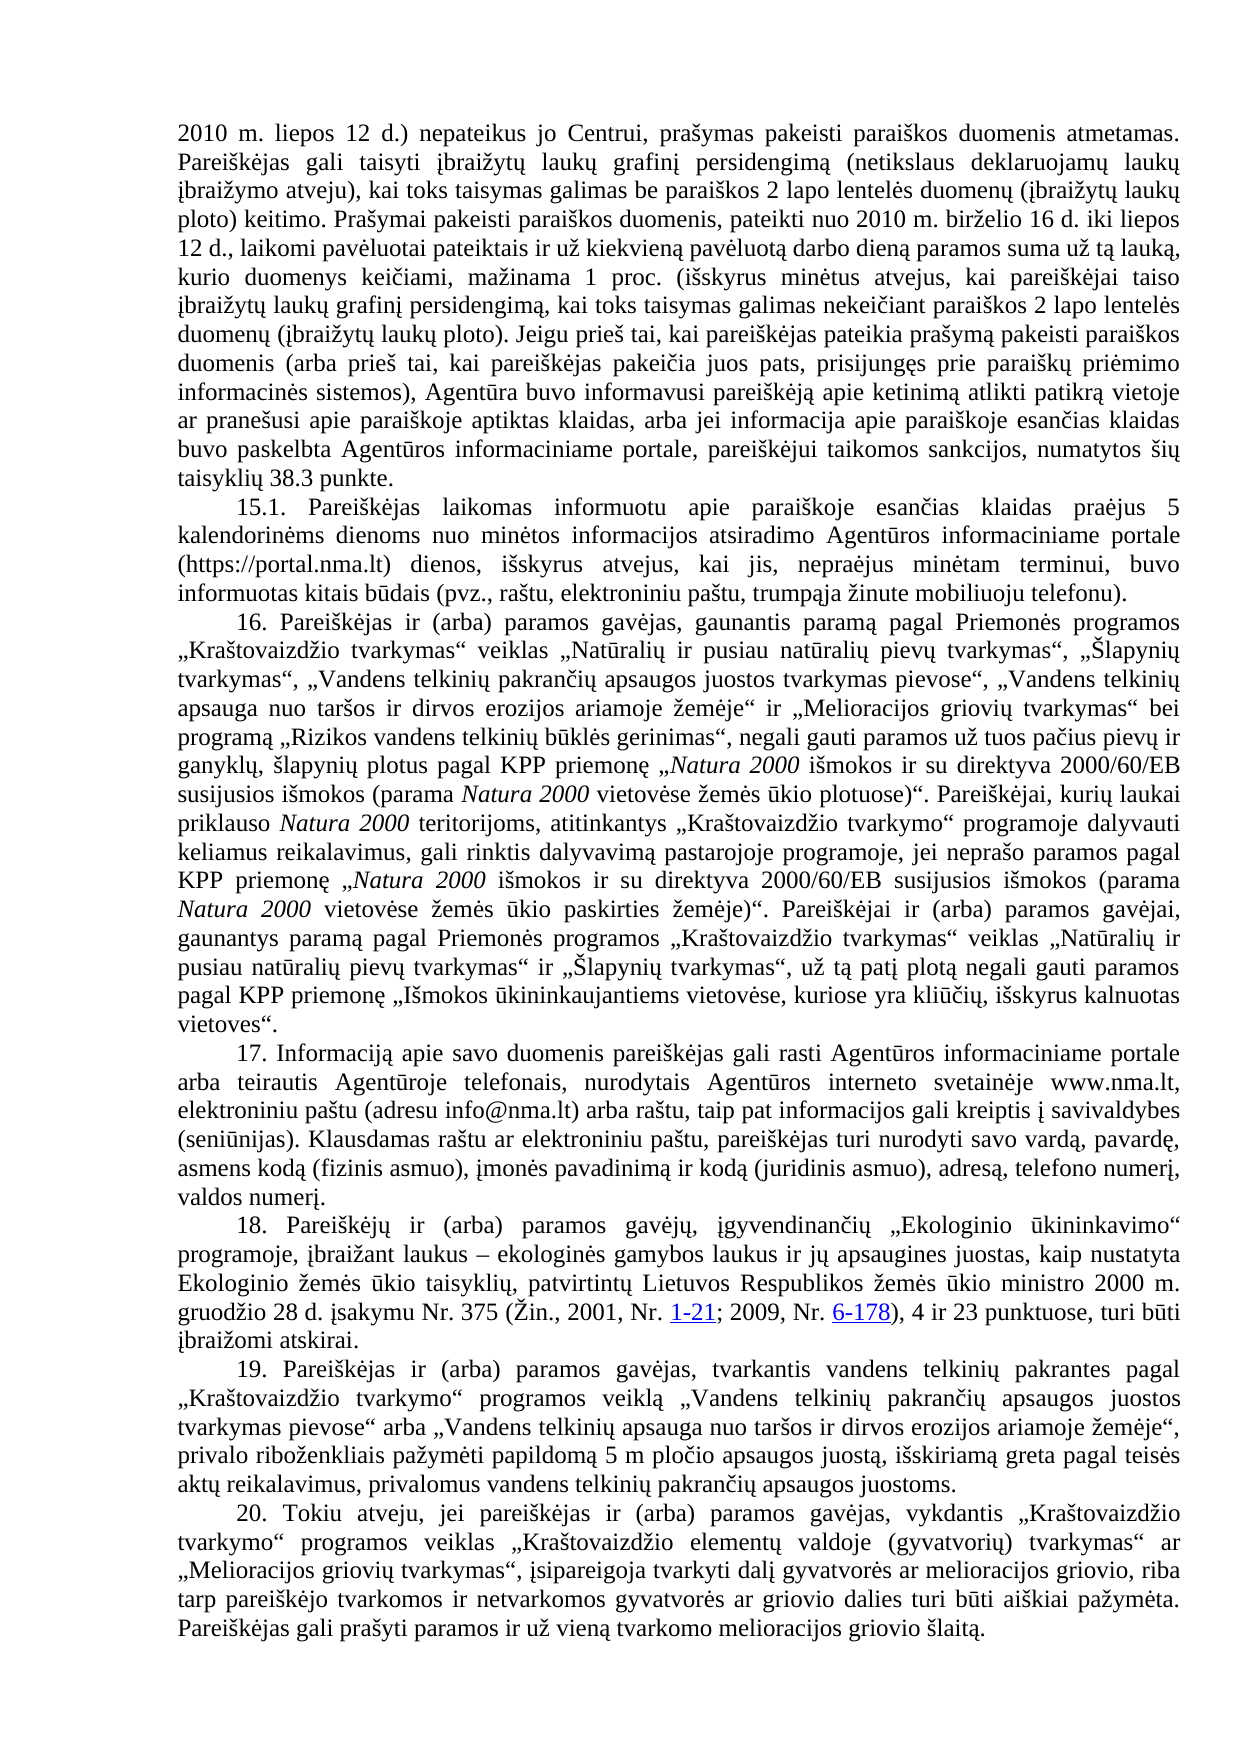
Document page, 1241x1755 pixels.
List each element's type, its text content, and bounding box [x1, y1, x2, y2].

text 16. Pareiškėjas ir (arba) paramos gavėjas, gaunantis paramą pagal Priemonės programos „Kraštovaizdžio tvarkymas“ veiklas „Natūralių ir pusiau natūralių pievų tvarkymas“, „Šlapynių tvarkymas“, „Vandens telkinių pakrančių apsaugos juostos tvarkymas pievose“, „Vandens telkinių apsauga nuo taršos ir dirvos erozijos ariamoje žemėje“ ir „Melioracijos griovių tvarkymas“ bei programą „Rizikos vandens telkinių būklės gerinimas“, negali gauti paramos už tuos pačius pievų ir ganyklų, šlapynių plotus pagal KPP priemonę „Natura 2000 išmokos ir su direktyva 2000/60/EB susijusios išmokos (parama Natura 2000 vietovėse žemės ūkio plotuose)“. Pareiškėjai, kurių laukai priklauso Natura 2000 teritorijoms, atitinkantys „Kraštovaizdžio tvarkymo“ programoje dalyvauti keliamus reikalavimus, gali rinktis dalyvavimą pastarojoje programoje, jei neprašo paramos pagal KPP priemonę „Natura 2000 išmokos ir su direktyva 2000/60/EB susijusios išmokos (parama Natura 2000 vietovėse žemės ūkio paskirties žemėje)“. Pareiškėjai ir (arba) paramos gavėjai, gaunantys paramą pagal Priemonės programos „Kraštovaizdžio tvarkymas“ veiklas „Natūralių ir pusiau natūralių pievų tvarkymas“ ir „Šlapynių tvarkymas“, už tą patį plotą negali gauti paramos pagal KPP priemonę „Išmokos ūkininkaujantiems vietovėse, kuriose yra kliūčių, išskyrus kalnuotas vietoves“. [177, 607, 1181, 1038]
text 20. Tokiu atveju, jei pareiškėjas ir (arba) paramos gavėjas, vykdantis „Kraštovaizdžio tvarkymo“ programos veiklas „Kraštovaizdžio elementų valdoje (gyvatvorių) tvarkymas“ ar „Melioracijos griovių tvarkymas“, įsipareigoja tvarkyti dalį gyvatvorės ar melioracijos griovio, riba tarp pareiškėjo tvarkomos ir netvarkomos gyvatvorės ar griovio dalies turi būti aiškiai pažymėta. Pareiškėjas gali prašyti paramos ir už vieną tvarkomo melioracijos griovio šlaitą. [177, 1498, 1181, 1642]
text 19. Pareiškėjas ir (arba) paramos gavėjas, tvarkantis vandens telkinių pakrantes pagal „Kraštovaizdžio tvarkymo“ programos veiklą „Vandens telkinių pakrančių apsaugos juostos tvarkymas pievose“ arba „Vandens telkinių apsauga nuo taršos ir dirvos erozijos ariamoje žemėje“, privalo riboženkliais pažymėti papildomą 5 m pločio apsaugos juostą, išskiriamą greta pagal teisės aktų reikalavimus, privalomus vandens telkinių pakrančių apsaugos juostoms. [177, 1354, 1181, 1498]
text 18. Pareiškėjų ir (arba) paramos gavėjų, įgyvendinančių „Ekologinio ūkininkavimo“ programoje, įbraižant laukus – ekologinės gamybos laukus ir jų apsaugines juostas, kaip nustatyta Ekologinio žemės ūkio taisyklių, patvirtintų Lietuvos Respublikos žemės ūkio ministro 2000 m. gruodžio 28 d. įsakymu Nr. 375 (Žin., 2001, Nr. 1-21; 2009, Nr. 6-178), 4 ir 23 punktuose, turi būti įbraižomi atskirai. [177, 1211, 1181, 1354]
text 15.1. Pareiškėjas laikomas informuotu apie paraiškoje esančias klaidas praėjus 5 kalendorinėms dienoms nuo minėtos informacijos atsiradimo Agentūros informaciniame portale (https://portal.nma.lt) dienos, išskyrus atvejus, kai jis, nepraėjus minėtam terminui, buvo informuotas kitais būdais (pvz., raštu, elektroniniu paštu, trumpąja žinute mobiliuoju telefonu). [177, 492, 1181, 607]
text 17. Informaciją apie savo duomenis pareiškėjas gali rasti Agentūros informaciniame portale arba teirautis Agentūroje telefonais, nurodytais Agentūros interneto svetainėje www.nma.lt, elektroniniu paštu (adresu info@nma.lt) arba raštu, taip pat informacijos gali kreiptis į savivaldybes (seniūnijas). Klausdamas raštu ar elektroniniu paštu, pareiškėjas turi nurodyti savo vardą, pavardę, asmens kodą (fizinis asmuo), įmonės pavadinimą ir kodą (juridinis asmuo), adresą, telefono numerį, valdos numerį. [177, 1038, 1181, 1211]
text 2010 m. liepos 12 d.) nepateikus jo Centrui, prašymas pakeisti paraiškos duomenis atmetamas. Pareiškėjas gali taisyti įbraižytų laukų grafinį persidengimą (netikslaus deklaruojamų laukų įbraižymo atveju), kai toks taisymas galimas be paraiškos 2 lapo lentelės duomenų (įbraižytų laukų ploto) keitimo. Prašymai pakeisti paraiškos duomenis, pateikti nuo 2010 m. birželio 16 d. iki liepos 12 d., laikomi pavėluotai pateiktais ir už kiekvieną pavėluotą darbo dieną paramos suma už tą lauką, kurio duomenys keičiami, mažinama 1 proc. (išskyrus minėtus atvejus, kai pareiškėjai taiso įbraižytų laukų grafinį persidengimą, kai toks taisymas galimas nekeičiant paraiškos 2 lapo lentelės duomenų (įbraižytų laukų ploto). Jeigu prieš tai, kai pareiškėjas pateikia prašymą pakeisti paraiškos duomenis (arba prieš tai, kai pareiškėjas pakeičia juos pats, prisijungęs prie paraiškų priėmimo informacinės sistemos), Agentūra buvo informavusi pareiškėją apie ketinimą atlikti patikrą vietoje ar pranešusi apie paraiškoje aptiktas klaidas, arba jei informacija apie paraiškoje esančias klaidas buvo paskelbta Agentūros informaciniame portale, pareiškėjui taikomos sankcijos, numatytos šių taisyklių 38.3 punkte. [177, 118, 1181, 492]
